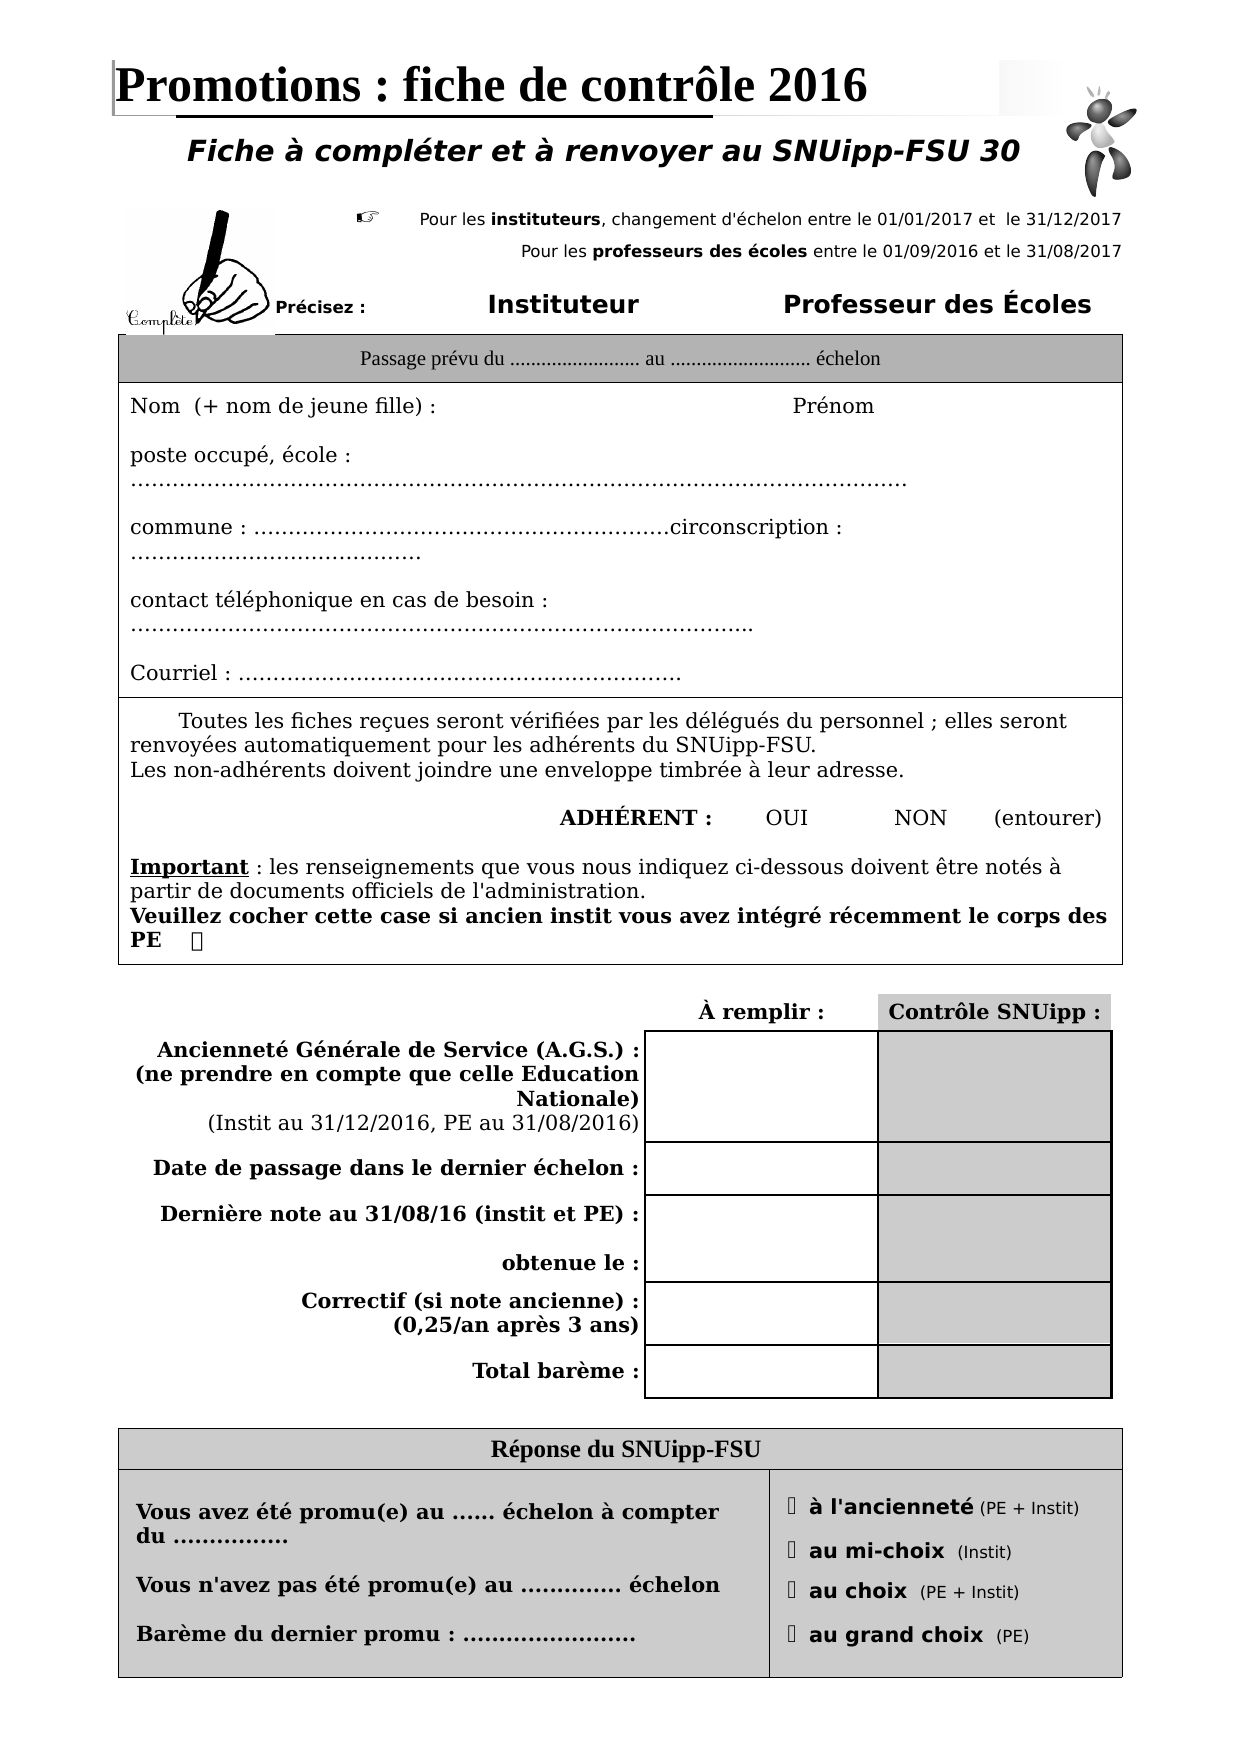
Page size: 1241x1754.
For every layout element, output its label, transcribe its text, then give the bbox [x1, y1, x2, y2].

table_cell [646, 1143, 877, 1194]
text Promotions : fiche de contrôle 2016 [115, 55, 999, 112]
table_cell [646, 1346, 877, 1397]
table_header Passage prévu du ......................... au ........................... échelon [119, 335, 1122, 382]
table_cell [646, 1032, 877, 1141]
text  Pour les instituteurs, changement d'échelon entre le 01/01/2017 et le 31/12/2017 [275, 208, 1122, 231]
table_cell Dernière note au 31/08/16 (instit et PE) : obtenue le : [118, 1194, 644, 1281]
picture [1066, 86, 1137, 197]
picture [126, 206, 275, 335]
table_cell [646, 1196, 877, 1281]
table_header À remplir : [645, 994, 878, 1030]
table_cell [879, 1283, 1110, 1343]
table_cell Date de passage dans le dernier échelon : [118, 1141, 644, 1194]
table_header [118, 994, 645, 1030]
table_header Contrôle SNUipp : [878, 994, 1111, 1030]
text Pour les professeurs des écoles entre le 01/09/2016 et le 31/08/2017 [275, 242, 1122, 261]
table_cell Vous avez été promu(e) au ...... échelon à compter du ................ Vous n'avez pas été promu(e) au .............. échelon Barème du dernier promu : ........................ [119, 1470, 769, 1677]
table_cell [879, 1346, 1110, 1397]
table_cell à l'ancienneté (PE + Instit) au mi-choix (Instit) au choix (PE + Instit) au grand choix (PE) [770, 1470, 1122, 1677]
table_cell [879, 1196, 1110, 1281]
table_cell Toutes les fiches reçues seront vérifiées par les délégués du personnel ; elles seront renvoyées automatiquement pour les adhérents du SNUipp-FSU. Les non-adhérents doivent joindre une enveloppe timbrée à leur adresse. ADHÉRENT : OUI NON (entourer) Important : les renseignements que vous nous indiquez ci-dessous doivent être notés à partir de documents officiels de l'administration. Veuillez cocher cette case si ancien instit vous avez intégré récemment le corps des PE  [119, 698, 1122, 964]
table_cell Total barème : [118, 1344, 644, 1397]
table_cell [879, 1143, 1110, 1194]
table_cell Correctif (si note ancienne) : (0,25/an après 3 ans) [118, 1281, 644, 1343]
table_cell Ancienneté Générale de Service (A.G.S.) : (ne prendre en compte que celle Education Nationale) (Instit au 31/12/2016, PE au 31/08/2016) [118, 1030, 644, 1141]
table_header Réponse du SNUipp-FSU [119, 1429, 1122, 1469]
table_cell Nom (+ nom de jeune fille) : Prénom poste occupé, école :…………………………………………………………………………………………………. commune : ……………………………………………………circonscription : …………………………………… contact téléphonique en cas de besoin :……………………………………………………………………………... Courriel : ………………………………………………………. [119, 383, 1122, 697]
table_cell [646, 1283, 877, 1343]
table_cell [879, 1032, 1110, 1141]
text Fiche à compléter et à renvoyer au SNUipp-FSU 30 [142, 134, 1066, 168]
text Précisez : Instituteur Professeur des Écoles [275, 291, 1122, 320]
